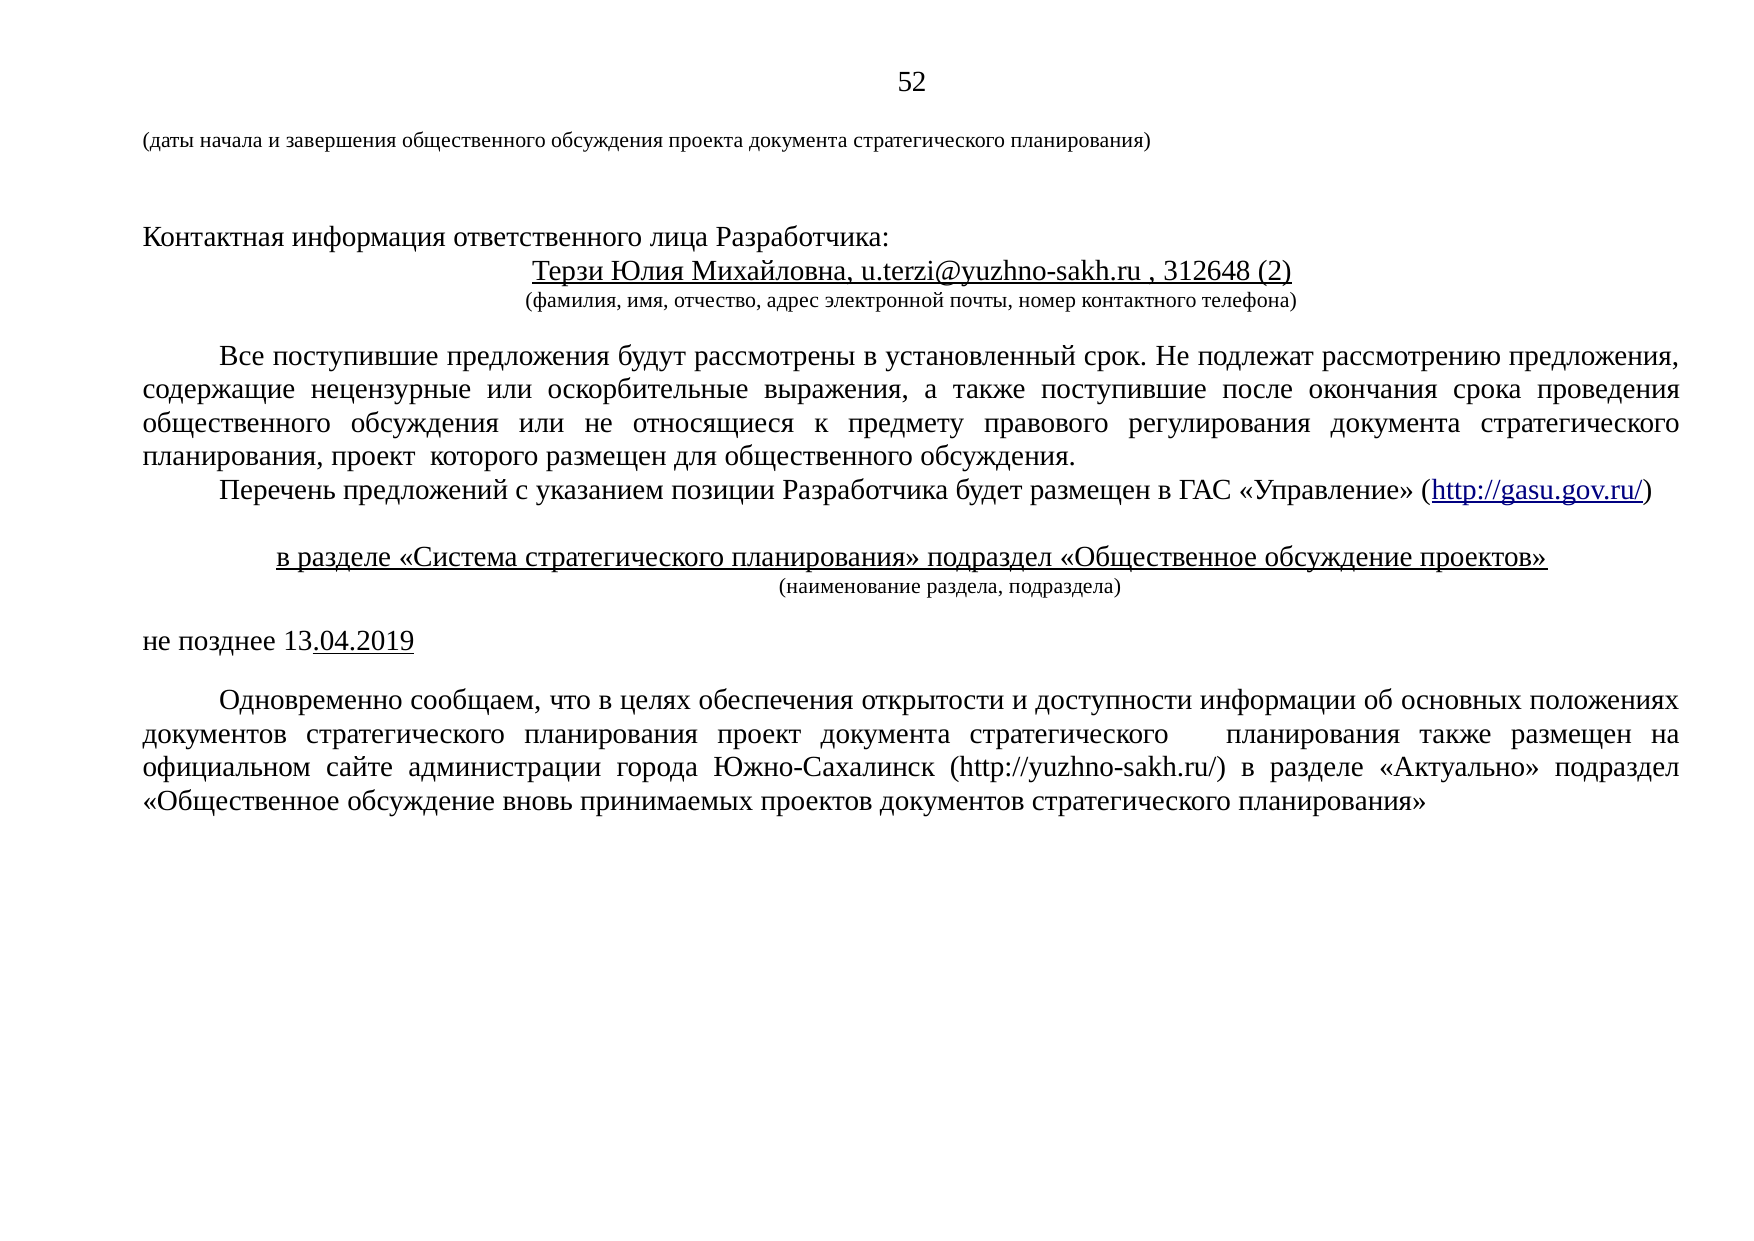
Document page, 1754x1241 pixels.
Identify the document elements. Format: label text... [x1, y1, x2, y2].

text в разделе «Система стратегического планирования» подраздел «Общественное обсуждение проектов» [142, 539, 1681, 573]
text (наименование раздела, подраздела) [142, 573, 1681, 598]
text Одновременно сообщаем, что в целях обеспечения открытости и доступности информации об основных положениях документов стратегического планирования проект документа стратегического планирования также размещен на официальном сайте администрации города Южно-Сахалинск (http://yuzhno-sakh.ru/) в разделе «Актуально» подраздел «Общественное обсуждение вновь принимаемых проектов документов стратегического планирования» [142, 683, 1681, 817]
text Контактная информация ответственного лица Разработчика: [142, 220, 1681, 253]
text (фамилия, имя, отчество, адрес электронной почты, номер контактного телефона) [142, 287, 1681, 312]
text не позднее 13.04.2019 [142, 624, 1681, 657]
text Терзи Юлия Михайловна, u.terzi@yuzhno-sakh.ru , 312648 (2) [142, 253, 1681, 287]
text (даты начала и завершения общественного обсуждения проекта документа стратегического планирования) [142, 127, 1681, 153]
text Перечень предложений с указанием позиции Разработчика будет размещен в ГАС «Управление» (http://gasu.gov.ru/) [142, 472, 1681, 506]
text Все поступившие предложения будут рассмотрены в установленный срок. Не подлежат рассмотрению предложения, содержащие нецензурные или оскорбительные выражения, а также поступившие после окончания срока проведения общественного обсуждения или не относящиеся к предмету правового регулирования документа стратегического планирования, проект которого размещен для общественного обсуждения. [142, 338, 1681, 472]
